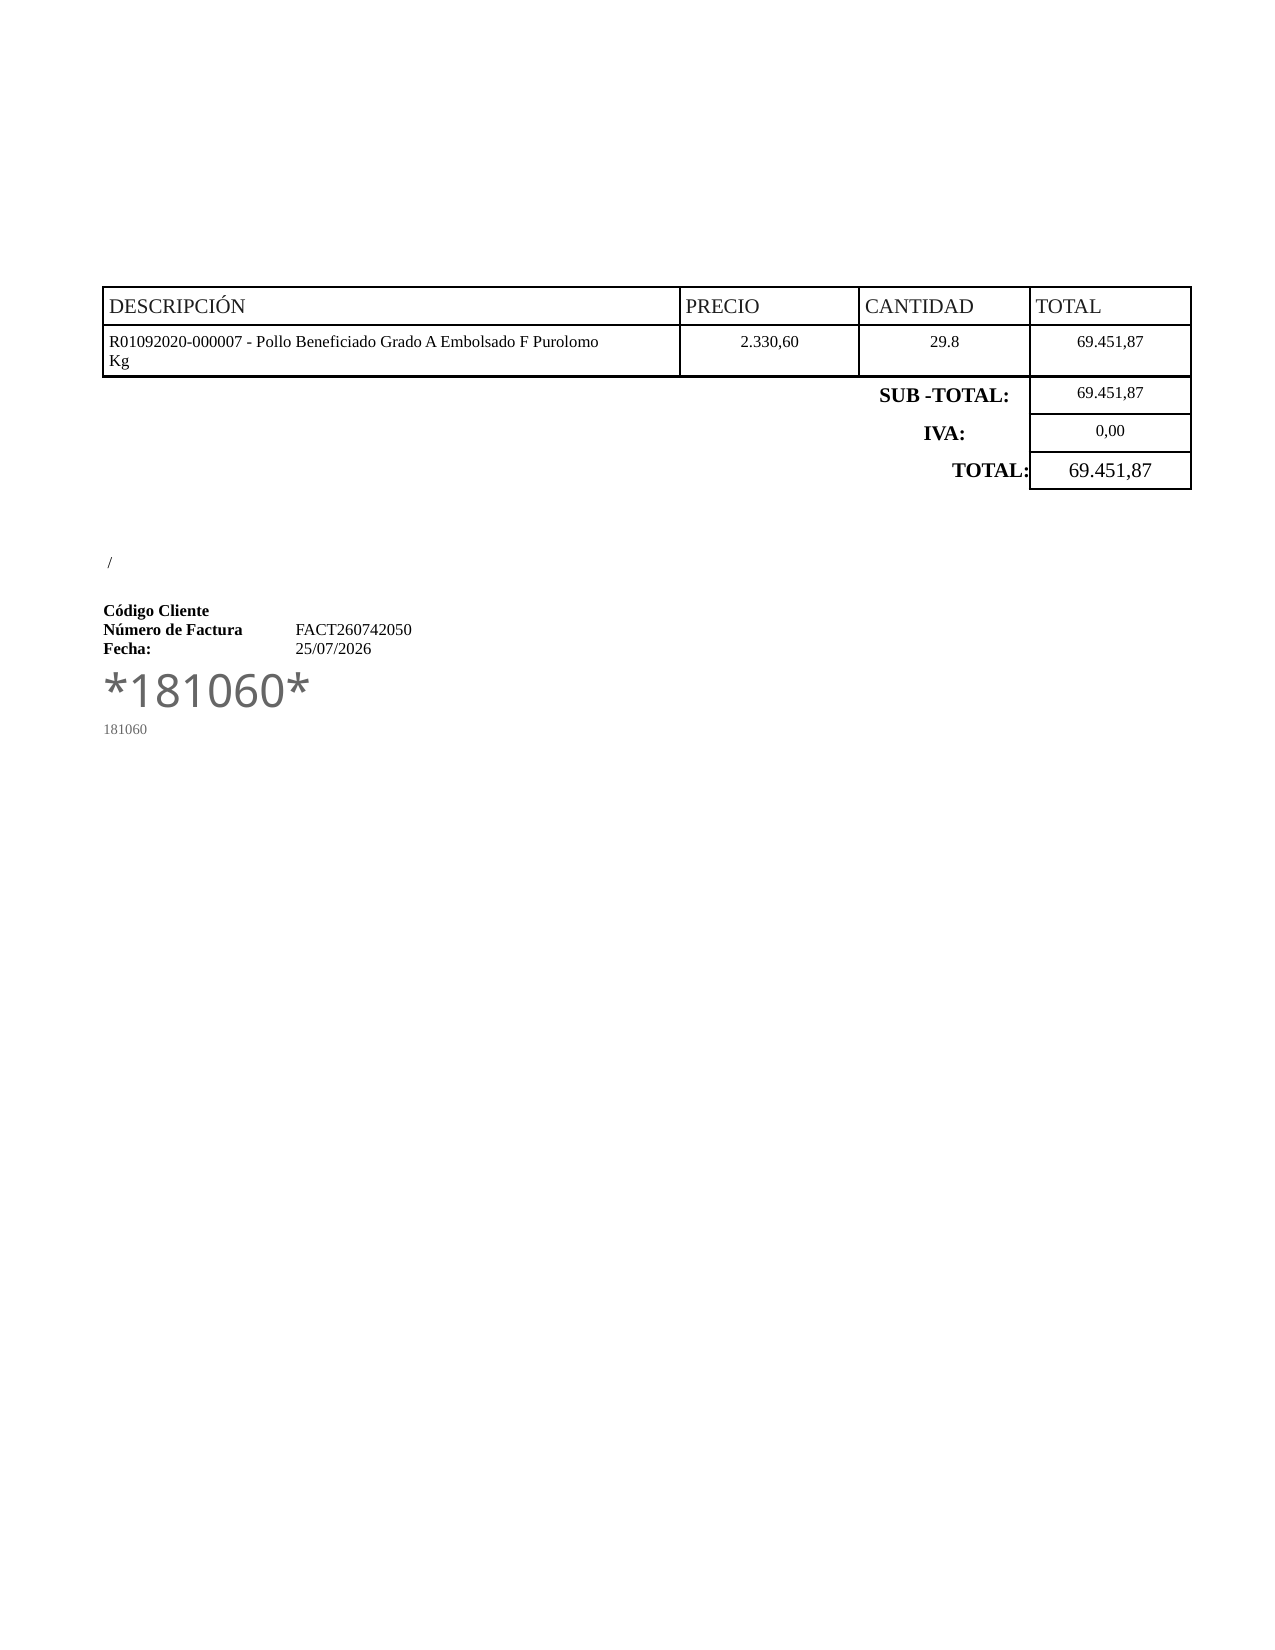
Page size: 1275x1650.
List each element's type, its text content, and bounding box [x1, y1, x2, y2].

table_cell FACT260742050 [295, 620, 517, 639]
table_cell [103, 514, 858, 533]
table_cell / [103, 553, 858, 572]
table_cell Fecha: [103, 639, 295, 658]
table_cell [103, 378, 859, 488]
table_cell Número de Factura [103, 620, 295, 639]
text 181060 [103, 721, 1137, 737]
table_cell 25/07/2026 [295, 639, 517, 658]
table_cell IVA: [859, 413, 1029, 451]
table_cell TOTAL: [859, 451, 1029, 488]
table_cell 2.330,60 [681, 326, 858, 375]
table_header [295, 601, 517, 620]
table_cell SUB -TOTAL: [859, 378, 1029, 413]
table_header [103, 490, 858, 514]
table_header DESCRIPCIÓN [104, 288, 679, 323]
text *181060* [103, 658, 1137, 721]
table_header TOTAL [1031, 288, 1190, 323]
table_cell 69.451,87 [1031, 378, 1190, 413]
table_cell 29.8 [860, 326, 1029, 375]
table_cell [103, 534, 858, 553]
table_header PRECIO [681, 288, 858, 323]
table_cell 69.451,87 [1031, 326, 1190, 375]
table_cell 0,00 [1031, 415, 1190, 451]
table_cell 69.451,87 [1031, 453, 1190, 488]
table_cell R01092020-000007 - Pollo Beneficiado Grado A Embolsado F Purolomo Kg [104, 326, 679, 375]
table_header CANTIDAD [860, 288, 1029, 323]
table_header Código Cliente [103, 601, 295, 620]
